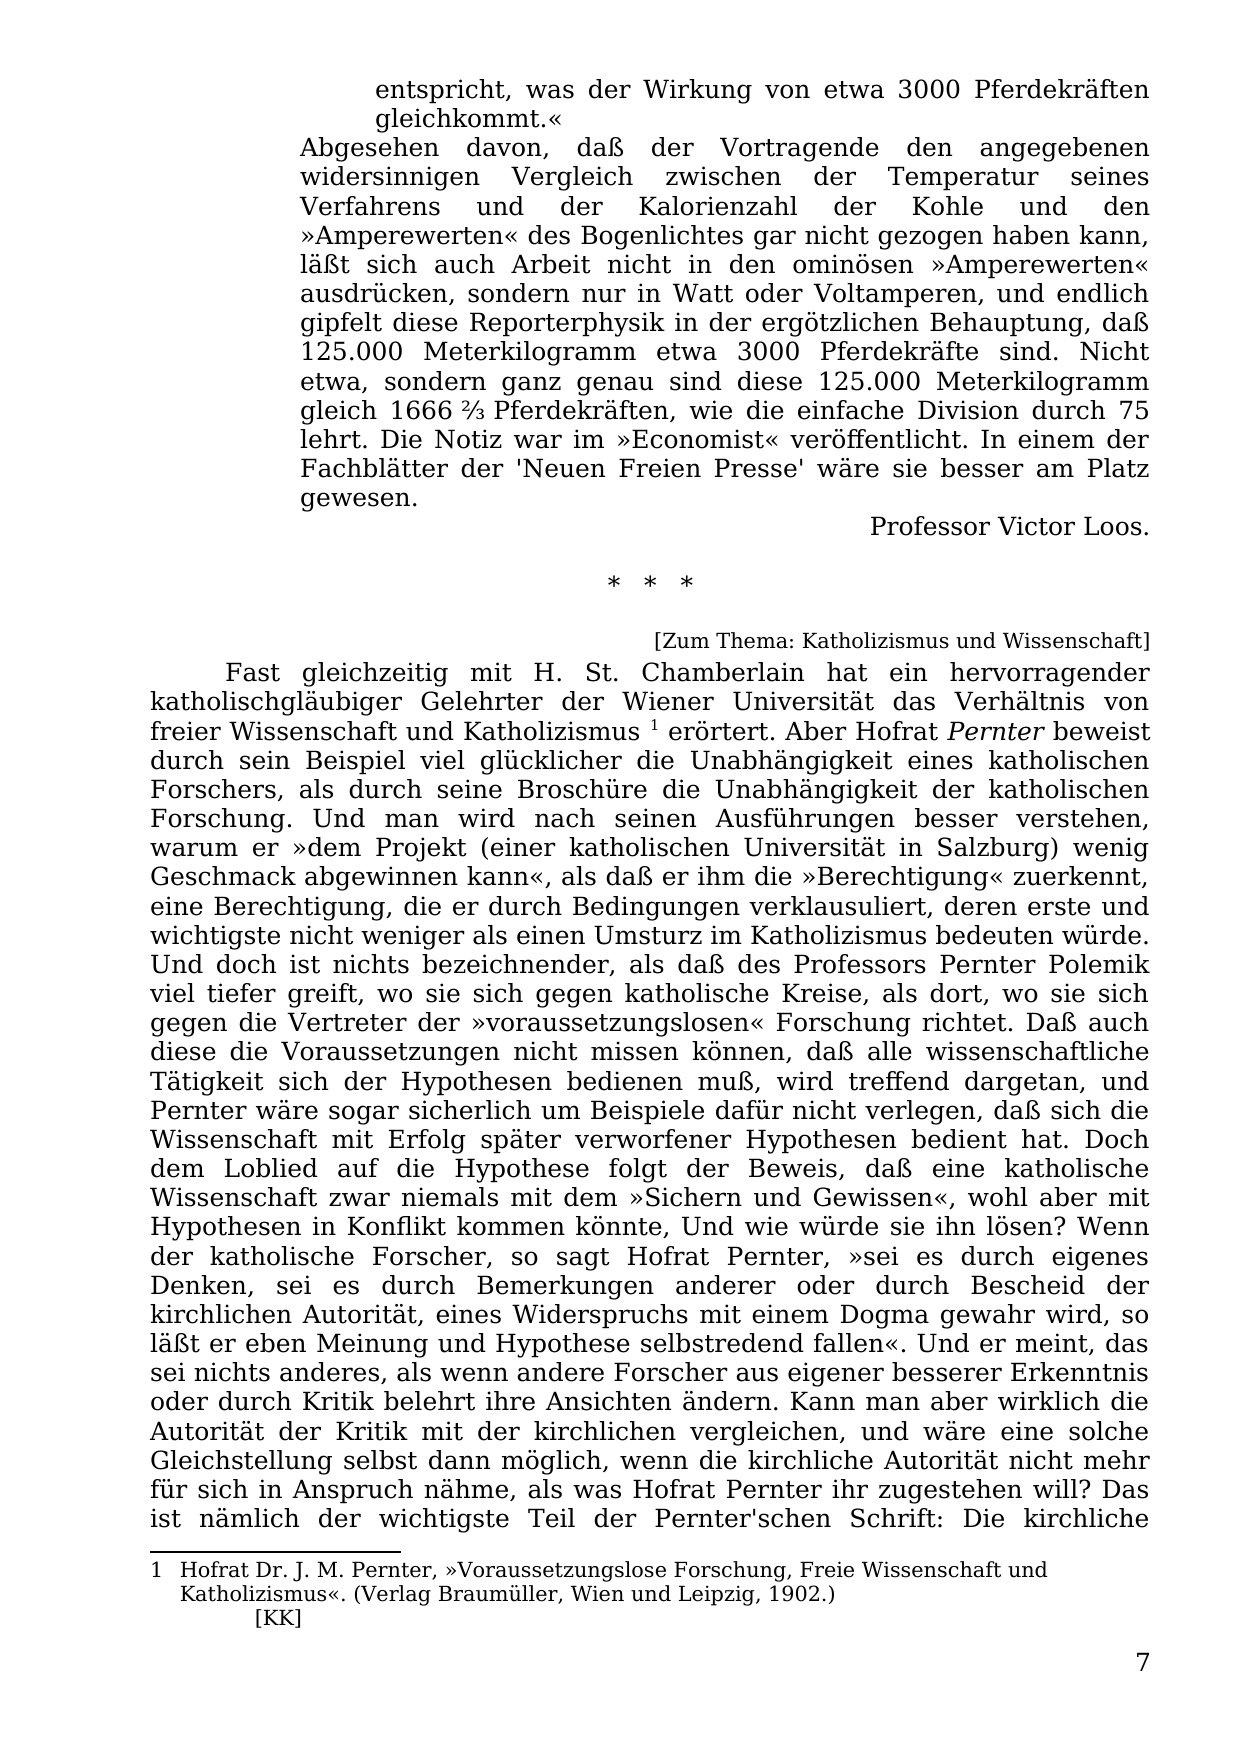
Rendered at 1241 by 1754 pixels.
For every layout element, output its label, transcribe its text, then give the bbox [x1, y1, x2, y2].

text Hofrat Dr. J. M. Pernter, »Voraussetzungslose Forschung, Freie Wissenschaft und Katholizismus«. (Verlag Braumüller, Wien und Leipzig, 1902.) [KK] [150, 1558, 1151, 1631]
text [Zum Thema: Katholizismus und Wissenschaft] [150, 629, 1151, 653]
text * * * [150, 571, 1151, 600]
text entspricht, was der Wirkung von etwa 3000 Pferdekräften gleichkommt.« [375, 75, 1151, 133]
text Professor Victor Loos. [150, 512, 1151, 542]
text Fast gleichzeitig mit H. St. Chamberlain hat ein hervorragender katholischgläubiger Gelehrter der Wiener Universität das Verhältnis von freier Wissenschaft und Katholizismus erörtert. Aber Hofrat Pernter beweist durch sein Beispiel viel glücklicher die Unabhängigkeit eines katholischen Forschers, als durch seine Broschüre die Unabhängigkeit der katholischen Forschung. Und man wird nach seinen Ausführungen besser verstehen, warum er »dem Projekt (einer katholischen Universität in Salzburg) wenig Geschmack abgewinnen kann«, als daß er ihm die »Berechtigung« zuerkennt, eine Berechtigung, die er durch Bedingungen verklausuliert, deren erste und wichtigste nicht weniger als einen Umsturz im Katholizismus bedeuten würde. Und doch ist nichts bezeichnender, als daß des Professors Pernter Polemik viel tiefer greift, wo sie sich gegen katholische Kreise, als dort, wo sie sich gegen die Vertreter der »voraussetzungslosen« Forschung richtet. Daß auch diese die Voraussetzungen nicht missen können, daß alle wissenschaftliche Tätigkeit sich der Hypothesen bedienen muß, wird treffend dargetan, und Pernter wäre sogar sicherlich um Beispiele dafür nicht verlegen, daß sich die Wissenschaft mit Erfolg später verworfener Hypothesen bedient hat. Doch dem Loblied auf die Hypothese folgt der Beweis, daß eine katholische Wissenschaft zwar niemals mit dem »Sichern und Gewissen«, wohl aber mit Hypothesen in Konflikt kommen könnte, Und wie würde sie ihn lösen? Wenn der katholische Forscher, so sagt Hofrat Pernter, »sei es durch eigenes Denken, sei es durch Bemerkungen anderer oder durch Bescheid der kirchlichen Autorität, eines Widerspruchs mit einem Dogma gewahr wird, so läßt er eben Meinung und Hypothese selbstredend fallen«. Und er meint, das sei nichts anderes, als wenn andere Forscher aus eigener besserer Erkenntnis oder durch Kritik belehrt ihre Ansichten ändern. Kann man aber wirklich die Autorität der Kritik mit der kirchlichen vergleichen, und wäre eine solche Gleichstellung selbst dann möglich, wenn die kirchliche Autorität nicht mehr für sich in Anspruch nähme, als was Hofrat Pernter ihr zugestehen will? Das ist nämlich der wichtigste Teil der Pernter'schen Schrift: Die kirchliche [150, 653, 1151, 1533]
text Abgesehen davon, daß der Vortragende den angegebenen widersinnigen Vergleich zwischen der Temperatur seines Verfahrens und der Kalorienzahl der Kohle und den »Amperewerten« des Bogenlichtes gar nicht gezogen haben kann, läßt sich auch Arbeit nicht in den ominösen »Amperewerten« ausdrücken, sondern nur in Watt oder Voltamperen, und endlich gipfelt diese Reporterphysik in der ergötzlichen Behauptung, daß 125.000 Meterkilogramm etwa 3000 Pferdekräfte sind. Nicht etwa, sondern ganz genau sind diese 125.000 Meterkilogramm gleich 1666 ⅔ Pferdekräften, wie die einfache Division durch 75 lehrt. Die Notiz war im »Economist« veröffentlicht. In einem der Fachblätter der 'Neuen Freien Presse' wäre sie besser am Platz gewesen. [300, 133, 1151, 512]
